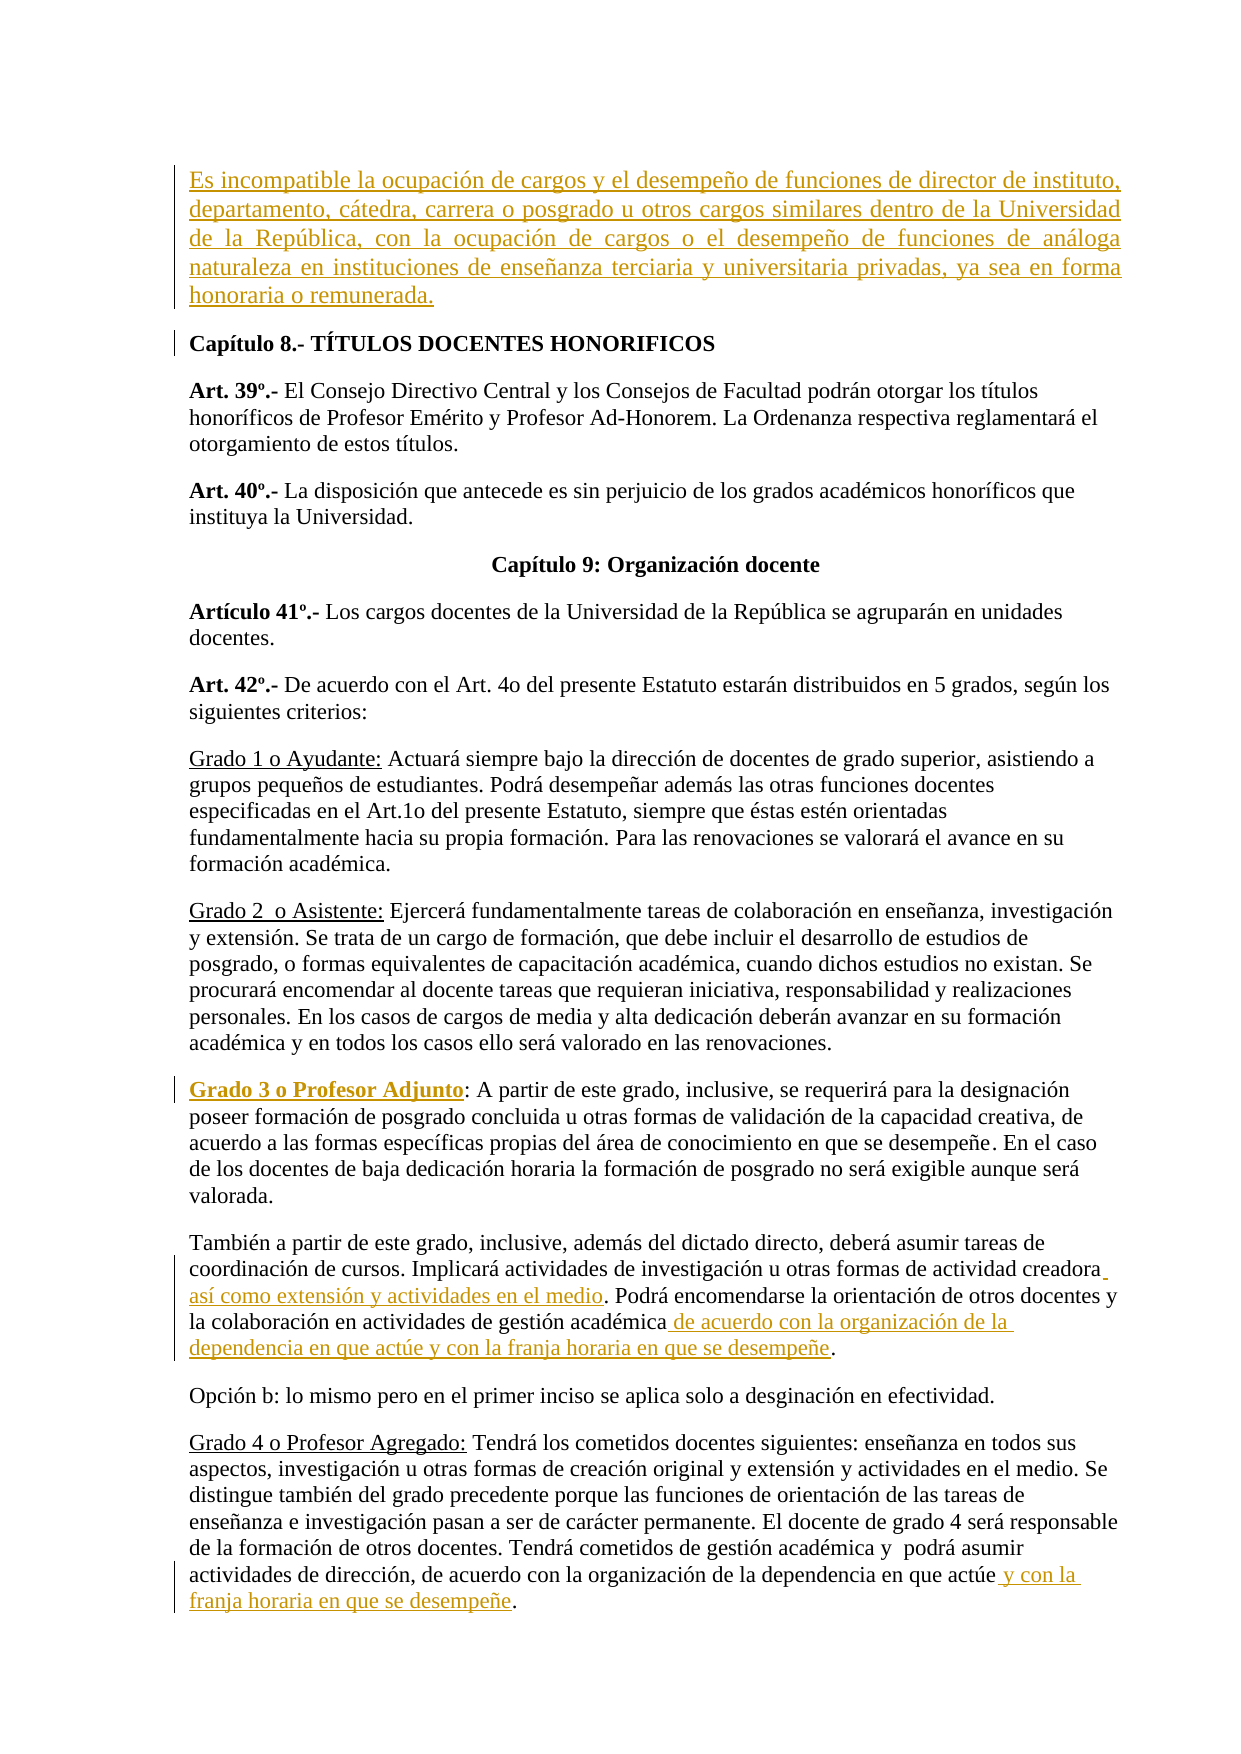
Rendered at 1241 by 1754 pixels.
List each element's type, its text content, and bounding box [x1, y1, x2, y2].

text Grado 2 o Asistente: Ejercerá fundamentalmente tareas de colaboración en enseñanza, investigación y extensión. Se trata de un cargo de formación, que debe incluir el desarrollo de estudios de posgrado, o formas equivalentes de capacitación académica, cuando dichos estudios no existan. Se procurará encomendar al docente tareas que requieran iniciativa, responsabilidad y realizaciones personales. En los casos de cargos de media y alta dedicación deberán avanzar en su formación académica y en todos los casos ello será valorado en las renovaciones. [189, 897, 1122, 1056]
text Opción b: lo mismo pero en el primer inciso se aplica solo a desginación en efectividad. [189, 1382, 1122, 1408]
text También a partir de este grado, inclusive, además del dictado directo, deberá asumir tareas de coordinación de cursos. Implicará actividades de investigación u otras formas de actividad creadora así como extensión y actividades en el medio. Podrá encomendarse la orientación de otros docentes y la colaboración en actividades de gestión académica de acuerdo con la organización de la dependencia en que actúe y con la franja horaria en que se desempeñe. [189, 1229, 1122, 1361]
text Artículo 41º.- Los cargos docentes de la Universidad de la República se agruparán en unidades docentes. [189, 598, 1122, 651]
text Capítulo 8.- TÍTULOS DOCENTES HONORIFICOS [189, 330, 1122, 356]
text Art. 42º.- De acuerdo con el Art. 4o del presente Estatuto estarán distribuidos en 5 grados, según los siguientes criterios: [189, 671, 1122, 724]
text Grado 3 o Profesor Adjunto: A partir de este grado, inclusive, se requerirá para la designación poseer formación de posgrado concluida u otras formas de validación de la capacidad creativa, de acuerdo a las formas específicas propias del área de conocimiento en que se desempeñe. En el caso de los docentes de baja dedicación horaria la formación de posgrado no será exigible aunque será valorada. [189, 1076, 1122, 1208]
text Es incompatible la ocupación de cargos y el desempeño de funciones de director de instituto, departamento, cátedra, carrera o posgrado u otros cargos similares dentro de la Universidad de la República, con la ocupación de cargos o el desempeño de funciones de análoga naturaleza en instituciones de enseñanza terciaria y universitaria privadas, ya sea en forma [189, 165, 1122, 277]
text Grado 4 o Profesor Agregado: Tendrá los cometidos docentes siguientes: enseñanza en todos sus aspectos, investigación u otras formas de creación original y extensión y actividades en el medio. Se distingue también del grado precedente porque las funciones de orientación de las tareas de enseñanza e investigación pasan a ser de carácter permanente. El docente de grado 4 será responsable de la formación de otros docentes. Tendrá cometidos de gestión académica y podrá asumir actividades de dirección, de acuerdo con la organización de la dependencia en que actúe y con la franja horaria en que se desempeñe. [189, 1429, 1122, 1613]
text Capítulo 9: Organización docente [189, 551, 1122, 577]
text Art. 40º.- La disposición que antecede es sin perjuicio de los grados académicos honoríficos que instituya la Universidad. [189, 477, 1122, 530]
text honoraria o remunerada. [189, 278, 1122, 309]
text Grado 1 o Ayudante: Actuará siempre bajo la dirección de docentes de grado superior, asistiendo a grupos pequeños de estudiantes. Podrá desempeñar además las otras funciones docentes especificadas en el Art.1o del presente Estatuto, siempre que éstas estén orientadas fundamentalmente hacia su propia formación. Para las renovaciones se valorará el avance en su formación académica. [189, 745, 1122, 877]
text Art. 39º.- El Consejo Directivo Central y los Consejos de Facultad podrán otorgar los títulos honoríficos de Profesor Emérito y Profesor Ad-Honorem. La Ordenanza respectiva reglamentará el otorgamiento de estos títulos. [189, 377, 1122, 456]
